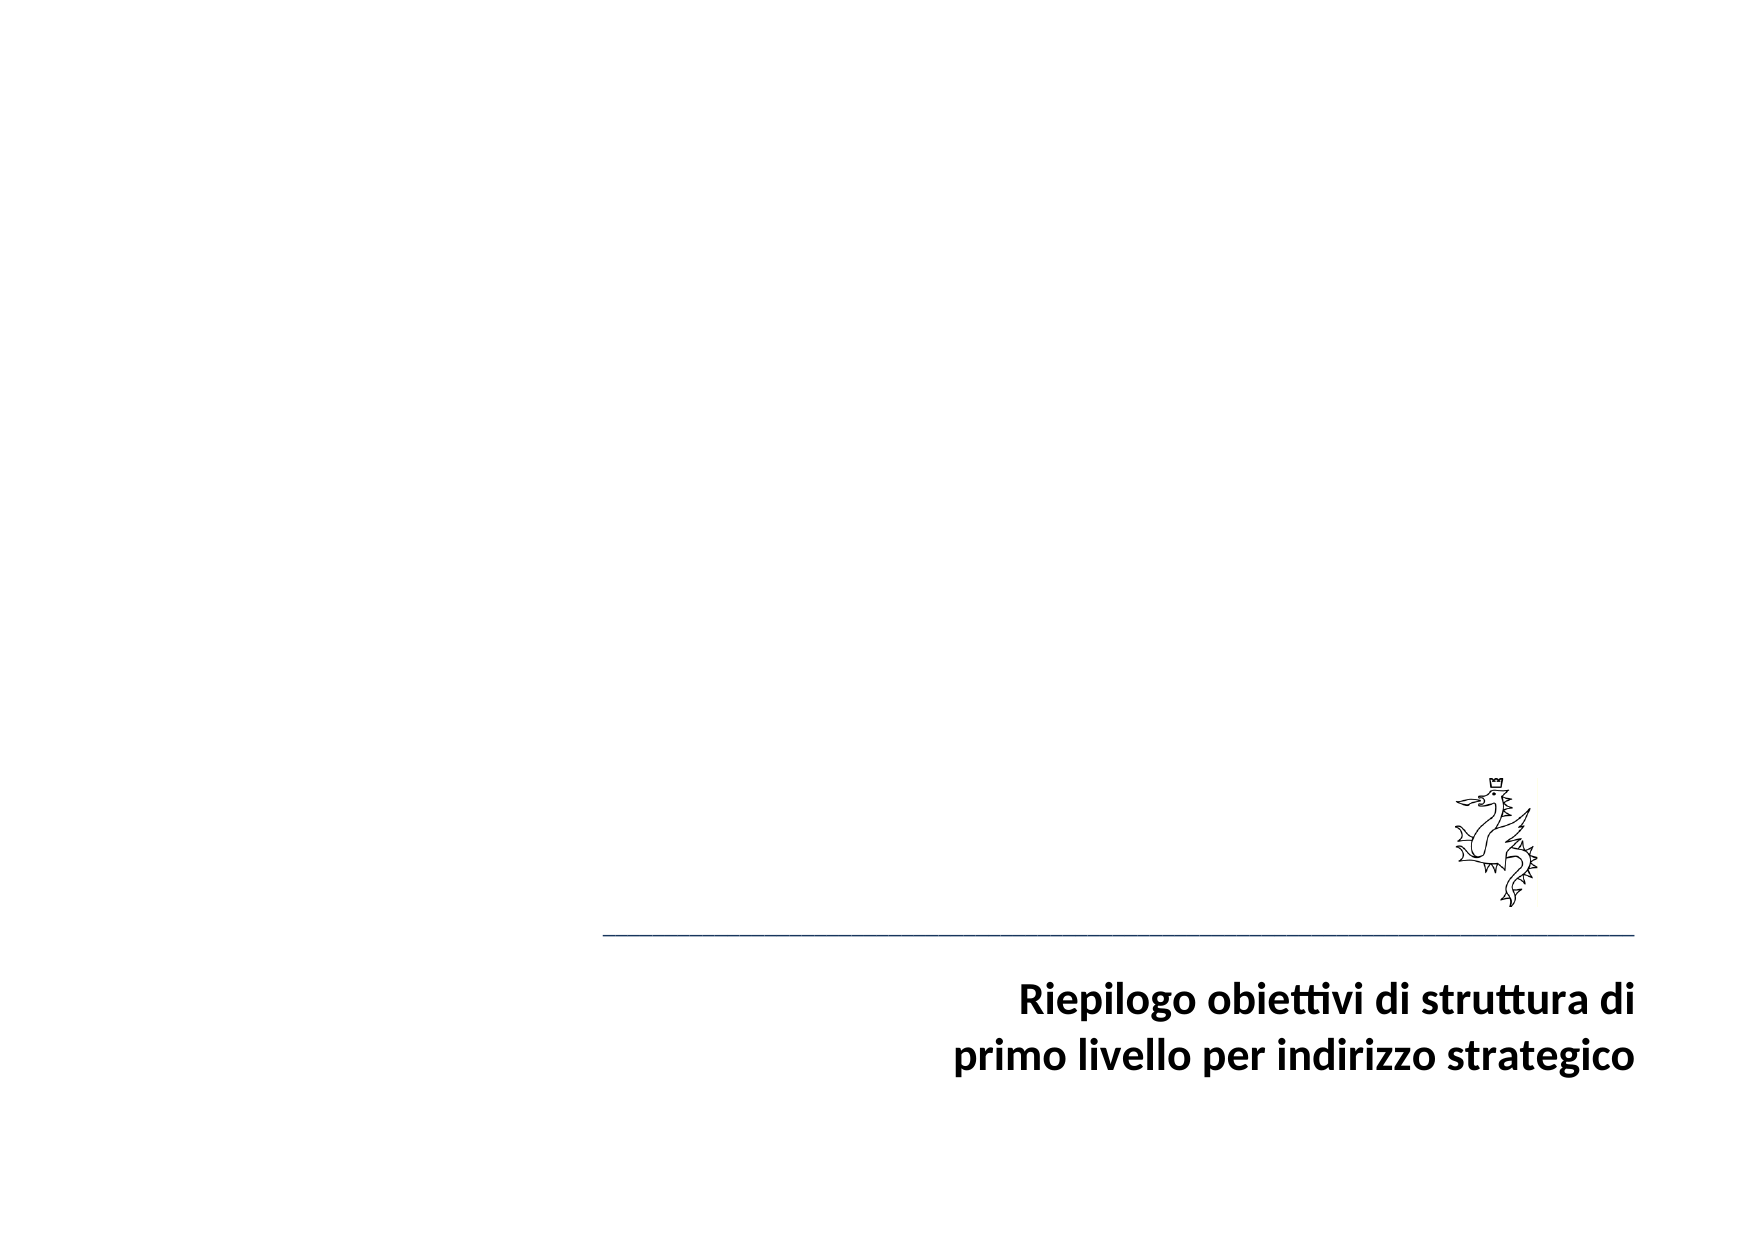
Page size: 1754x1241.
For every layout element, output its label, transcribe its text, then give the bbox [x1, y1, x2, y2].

text primo livello per indirizzo strategico [148, 1026, 1636, 1082]
text ___________________________________________________________________________________ [148, 909, 1636, 939]
text Riepilogo obiettivi di struttura di [148, 970, 1636, 1026]
picture [1462, 785, 1539, 908]
